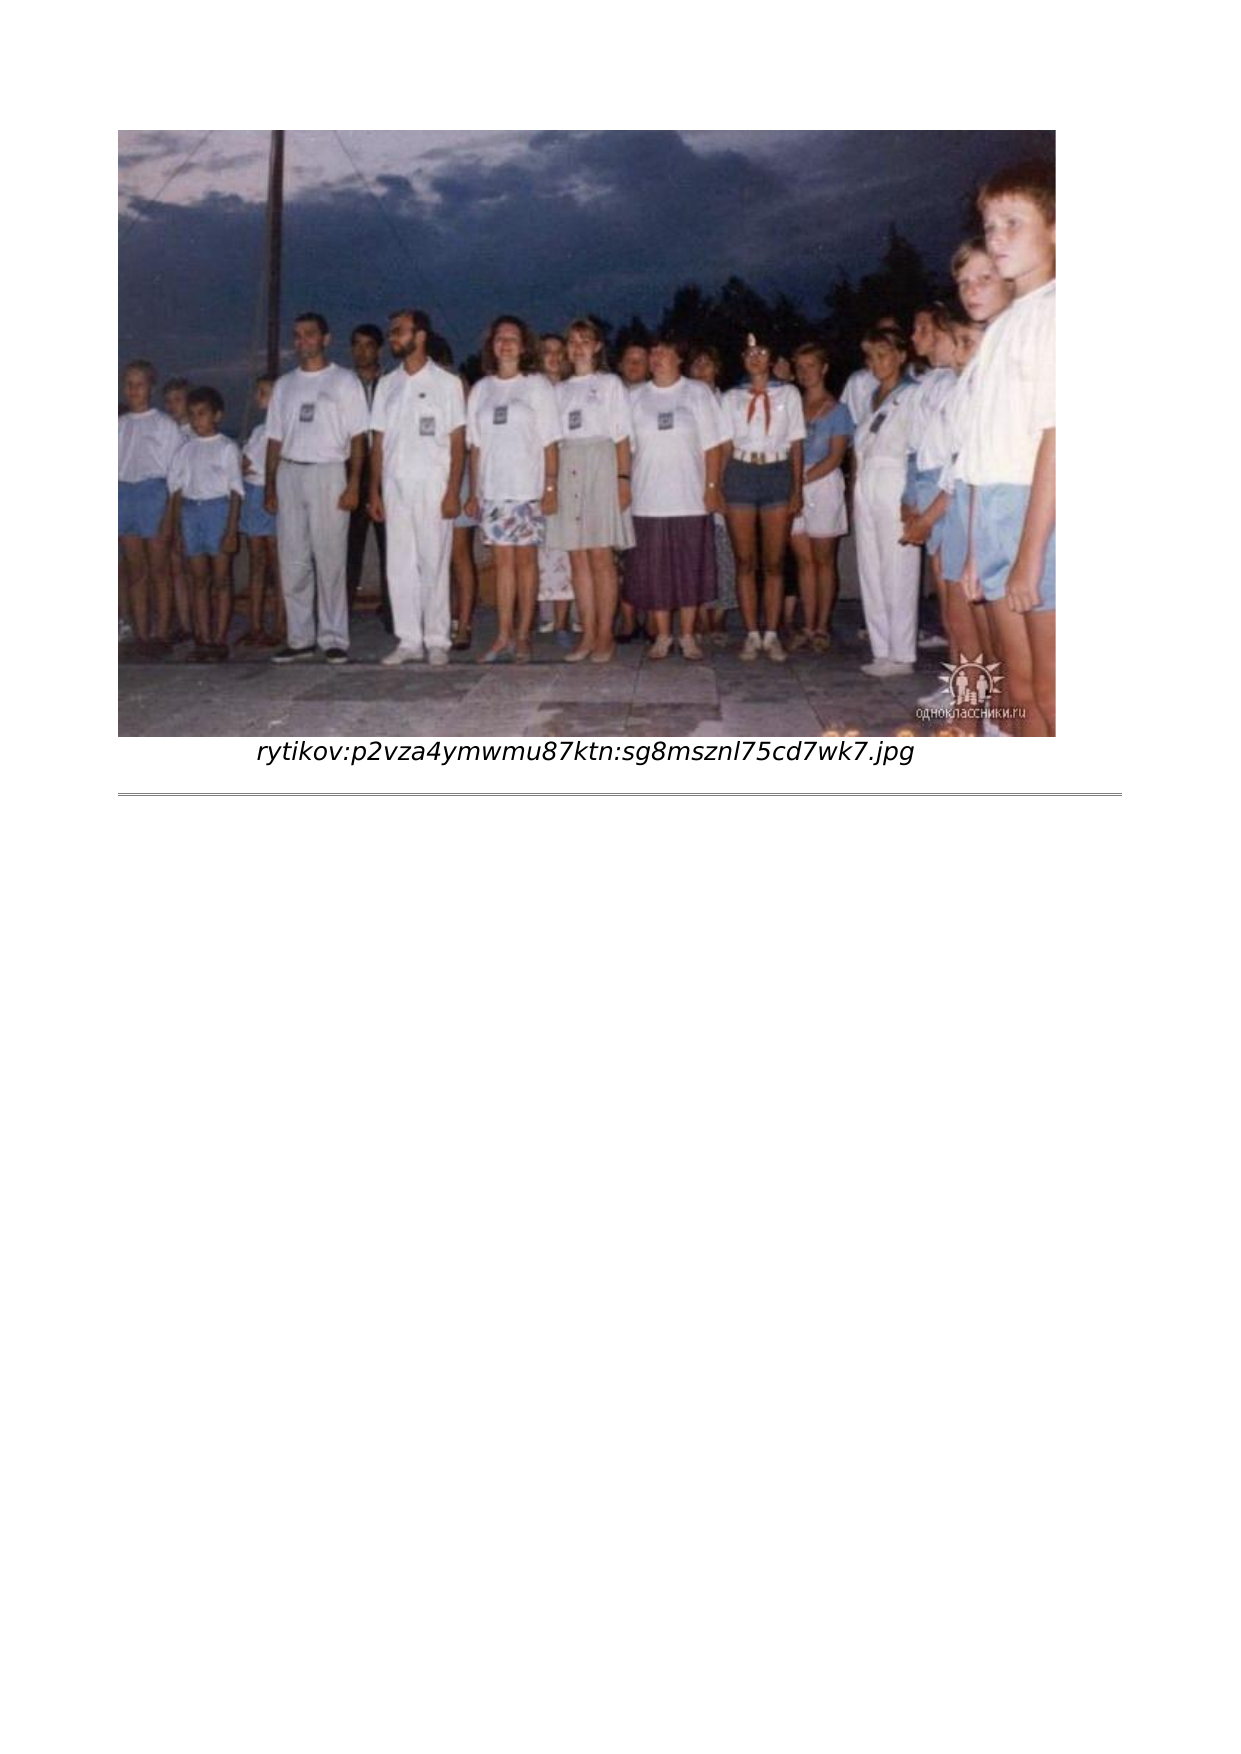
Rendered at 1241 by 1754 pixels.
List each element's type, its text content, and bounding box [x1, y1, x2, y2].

picture [118, 130, 1056, 737]
text rytikov:p2vza4ymwmu87ktn:sg8msznl75cd7wk7.jpg [118, 737, 1056, 766]
